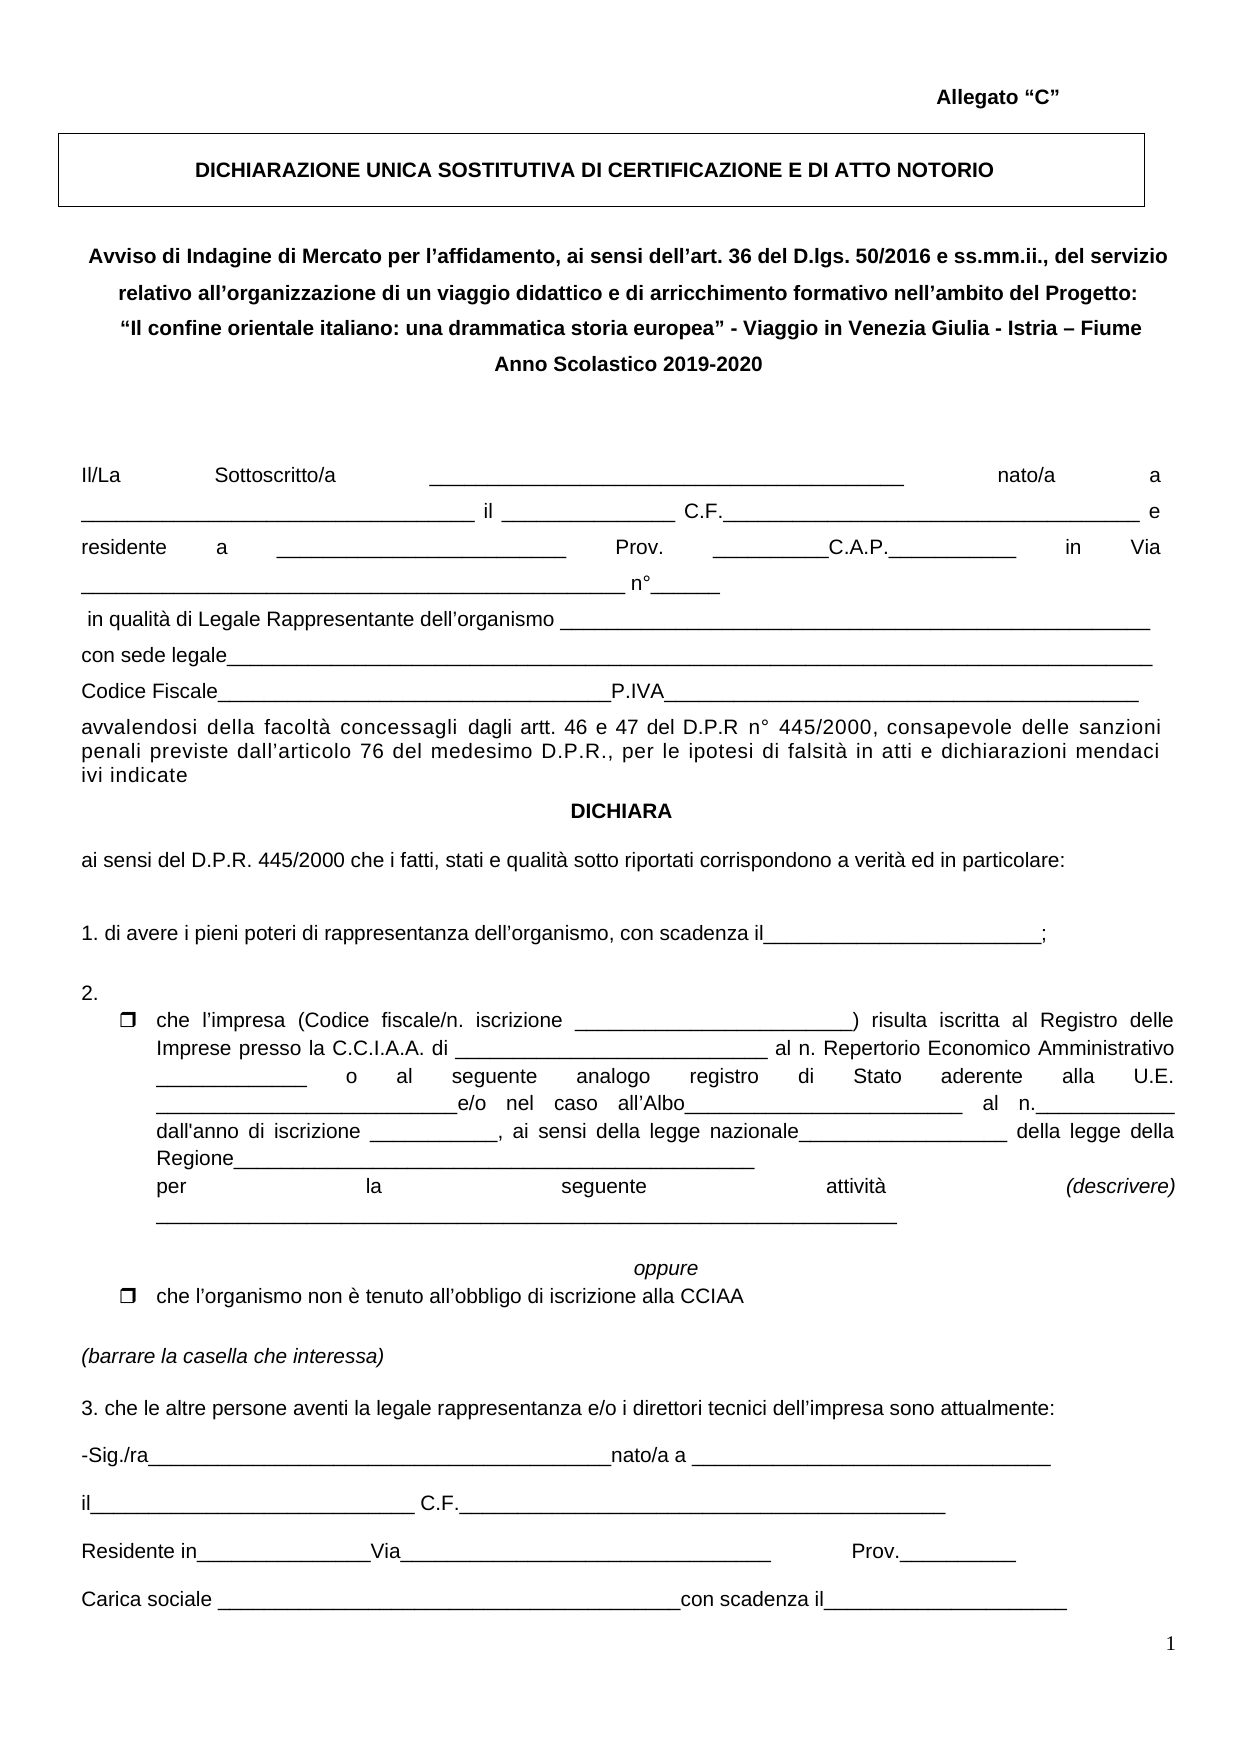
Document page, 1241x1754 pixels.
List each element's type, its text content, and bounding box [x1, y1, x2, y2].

text DICHIARA [81, 799, 1161, 823]
text avvalendosi della facoltà concessagli dagli artt. 46 e 47 del D.P.R n° 445/2000, consapevole delle sanzioni penali previste dall’articolo 76 del medesimo D.P.R., per le ipotesi di falsità in atti e dichiarazioni mendaci ivi indicate [81, 715, 1161, 787]
text ai sensi del D.P.R. 445/2000 che i fatti, stati e qualità sotto riportati corrispondono a verità ed in particolare: [81, 847, 1161, 871]
list che l’impresa (Codice fiscale/n. iscrizione ________________________) risulta iscritta al Registro delle Imprese presso la C.C.I.A.A. di ___________________________ al n. Repertorio Economico Amministrativo _____________ o al seguente analogo registro di Stato aderente alla U.E. __________________________e/o nel caso all’Albo________________________ al n.____________ dall'anno di iscrizione ___________, ai sensi della legge nazionale__________________ della legge della Regione_____________________________________________ [119, 1008, 1176, 1170]
text Avviso di Indagine di Mercato per l’affidamento, ai sensi dell’art. 36 del D.lgs. 50/2016 e ss.mm.ii., del servizio relativo all’organizzazione di un viaggio didattico e di arricchimento formativo nell’ambito del Progetto: [81, 244, 1176, 304]
text Carica sociale ________________________________________con scadenza il_____________________ [81, 1587, 1161, 1611]
list per la seguente attività (descrivere) ________________________________________________________________ [156, 1173, 1176, 1225]
text Allegato “C” [81, 85, 1161, 109]
list che l’organismo non è tenuto all’obbligo di iscrizione alla CCIAA [119, 1283, 1176, 1307]
text Codice Fiscale__________________________________P.IVA_________________________________________ [81, 679, 1161, 703]
text 1. di avere i pieni poteri di rappresentanza dell’organismo, con scadenza il________________________; [81, 920, 1161, 944]
text “Il confine orientale italiano: una drammatica storia europea” - Viaggio in Venezia Giulia - Istria – Fiume [81, 316, 1176, 340]
text Residente in_______________Via________________________________ Prov.__________ [81, 1539, 1161, 1563]
text il____________________________ C.F.__________________________________________ [81, 1491, 1161, 1515]
table_header DICHIARAZIONE UNICA SOSTITUTIVA DI CERTIFICAZIONE E DI ATTO NOTORIO [59, 134, 1144, 206]
list oppure [156, 1256, 1176, 1280]
text 2. [81, 981, 1176, 1005]
text in qualità di Legale Rappresentante dell’organismo ___________________________________________________ [81, 607, 1161, 631]
text -Sig./ra________________________________________nato/a a _______________________________ [81, 1443, 1161, 1467]
text Anno Scolastico 2019-2020 [81, 352, 1176, 376]
text Il/La Sottoscritto/a _________________________________________ nato/a a __________________________________ il _______________ C.F.____________________________________ e residente a _________________________ Prov. __________C.A.P.___________ in Via _______________________________________________ n°______ [81, 463, 1161, 595]
text (barrare la casella che interessa) [81, 1344, 1161, 1368]
text con sede legale________________________________________________________________________________ [81, 643, 1161, 667]
text 3. che le altre persone aventi la legale rappresentanza e/o i direttori tecnici dell’impresa sono attualmente: [81, 1395, 1161, 1419]
